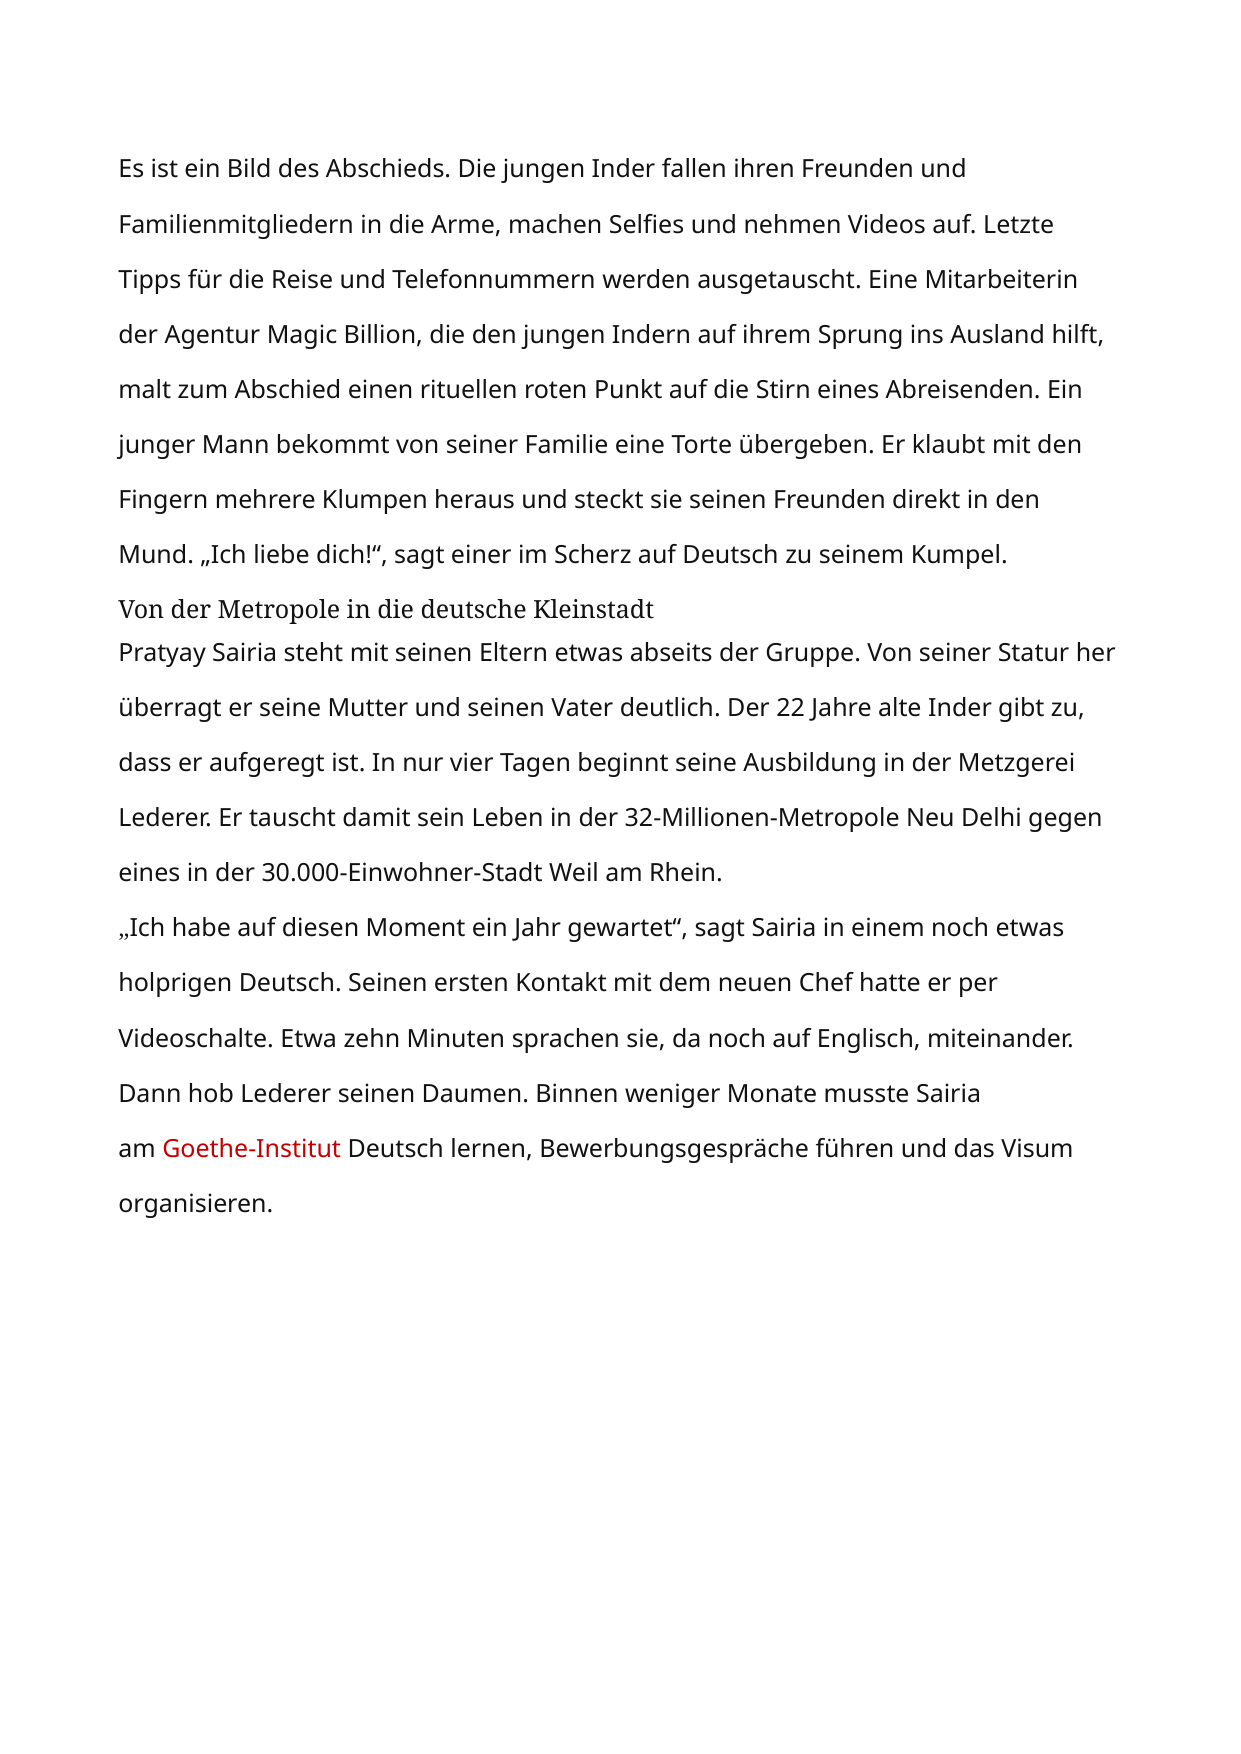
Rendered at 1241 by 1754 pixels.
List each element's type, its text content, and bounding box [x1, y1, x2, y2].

text „Ich habe auf diesen Moment ein Jahr gewartet“, sagt Sairia in einem noch etwas holprigen Deutsch. Seinen ersten Kontakt mit dem neuen Chef hatte er per Videoschalte. Etwa zehn Minuten sprachen sie, da noch auf Englisch, miteinander. Dann hob Lederer seinen Daumen. Binnen weniger Monate musste Sairia am Goethe-Institut Deutsch lernen, Bewerbungsgespräche führen und das Visum organisieren. [118, 910, 1122, 1219]
subtitle Von der Metropole in die deutsche Kleinstadt [118, 592, 1122, 626]
text Es ist ein Bild des Abschieds. Die jungen Inder fallen ihren Freunden und Familienmitgliedern in die Arme, machen Selfies und nehmen Videos auf. Letzte Tipps für die Reise und Telefonnummern werden ausgetauscht. Eine Mitarbeiterin der Agentur Magic Billion, die den jungen Indern auf ihrem Sprung ins Ausland hilft, malt zum Abschied einen rituellen roten Punkt auf die Stirn eines Abreisenden. Ein junger Mann bekommt von seiner Familie eine Torte übergeben. Er klaubt mit den Fingern mehrere Klumpen heraus und steckt sie seinen Freunden direkt in den Mund. „Ich liebe dich!“, sagt einer im Scherz auf Deutsch zu seinem Kumpel. [118, 151, 1122, 571]
text Pratyay Sairia steht mit seinen Eltern etwas abseits der Gruppe. Von seiner Statur her überragt er seine Mutter und seinen Vater deutlich. Der 22 Jahre alte Inder gibt zu, dass er aufgeregt ist. In nur vier Tagen beginnt seine Ausbildung in der Metzgerei Lederer. Er tauscht damit sein Leben in der 32-Millionen-Metropole Neu Delhi gegen eines in der 30.000-Einwohner-Stadt Weil am Rhein. [118, 634, 1122, 889]
